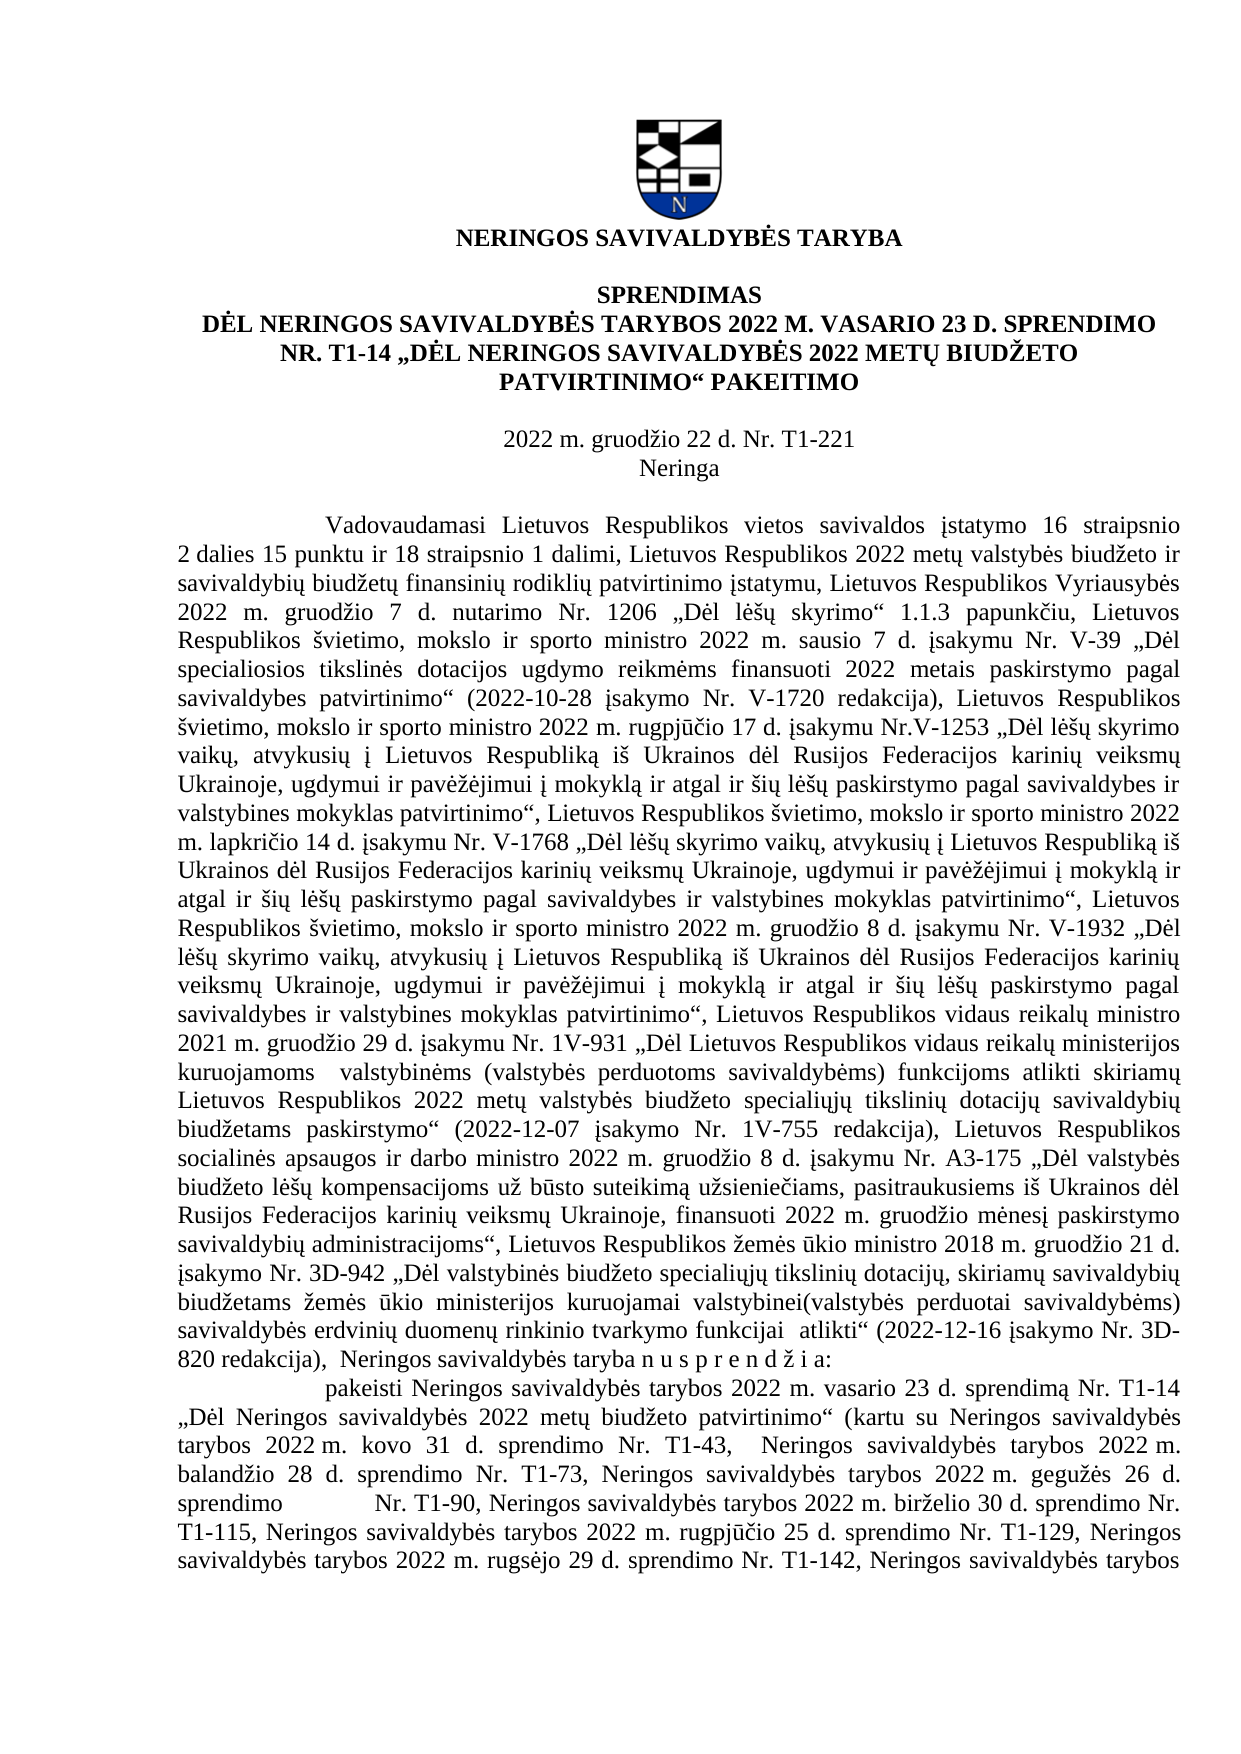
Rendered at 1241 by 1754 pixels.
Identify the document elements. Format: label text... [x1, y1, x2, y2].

text DĖL NERINGOS SAVIVALDYBĖS TARYBOS 2022 M. VASARIO 23 D. SPRENDIMO NR. T1-14 „DĖL NERINGOS SAVIVALDYBĖS 2022 METŲ BIUDŽETO PATVIRTINIMO“ PAKEITIMO [177, 309, 1181, 396]
text SPRENDIMAS [177, 281, 1181, 309]
text 2022 m. gruodžio 22 d. Nr. T1-221 [177, 424, 1181, 453]
text NERINGOS SAVIVALDYBĖS TARYBA [177, 223, 1181, 252]
text Vadovaudamasi Lietuvos Respublikos vietos savivaldos įstatymo 16 straipsnio 2 dalies 15 punktu ir 18 straipsnio 1 dalimi, Lietuvos Respublikos 2022 metų valstybės biudžeto ir savivaldybių biudžetų finansinių rodiklių patvirtinimo įstatymu, Lietuvos Respublikos Vyriausybės 2022 m. gruodžio 7 d. nutarimo Nr. 1206 „Dėl lėšų skyrimo“ 1.1.3 papunkčiu, Lietuvos Respublikos švietimo, mokslo ir sporto ministro 2022 m. sausio 7 d. įsakymu Nr. V-39 „Dėl specialiosios tikslinės dotacijos ugdymo reikmėms finansuoti 2022 metais paskirstymo pagal savivaldybes patvirtinimo“ (2022-10-28 įsakymo Nr. V-1720 redakcija), Lietuvos Respublikos švietimo, mokslo ir sporto ministro 2022 m. rugpjūčio 17 d. įsakymu Nr.V-1253 „Dėl lėšų skyrimo vaikų, atvykusių į Lietuvos Respubliką iš Ukrainos dėl Rusijos Federacijos karinių veiksmų Ukrainoje, ugdymui ir pavėžėjimui į mokyklą ir atgal ir šių lėšų paskirstymo pagal savivaldybes ir valstybines mokyklas patvirtinimo“, Lietuvos Respublikos švietimo, mokslo ir sporto ministro 2022 m. lapkričio 14 d. įsakymu Nr. V-1768 „Dėl lėšų skyrimo vaikų, atvykusių į Lietuvos Respubliką iš Ukrainos dėl Rusijos Federacijos karinių veiksmų Ukrainoje, ugdymui ir pavėžėjimui į mokyklą ir atgal ir šių lėšų paskirstymo pagal savivaldybes ir valstybines mokyklas patvirtinimo“, Lietuvos Respublikos švietimo, mokslo ir sporto ministro 2022 m. gruodžio 8 d. įsakymu Nr. V-1932 „Dėl lėšų skyrimo vaikų, atvykusių į Lietuvos Respubliką iš Ukrainos dėl Rusijos Federacijos karinių veiksmų Ukrainoje, ugdymui ir pavėžėjimui į mokyklą ir atgal ir šių lėšų paskirstymo pagal savivaldybes ir valstybines mokyklas patvirtinimo“, Lietuvos Respublikos vidaus reikalų ministro 2021 m. gruodžio 29 d. įsakymu Nr. 1V-931 „Dėl Lietuvos Respublikos vidaus reikalų ministerijos kuruojamoms valstybinėms (valstybės perduotoms savivaldybėms) funkcijoms atlikti skiriamų Lietuvos Respublikos 2022 metų valstybės biudžeto specialiųjų tikslinių dotacijų savivaldybių biudžetams paskirstymo“ (2022-12-07 įsakymo Nr. 1V-755 redakcija), Lietuvos Respublikos socialinės apsaugos ir darbo ministro 2022 m. gruodžio 8 d. įsakymu Nr. A3-175 „Dėl valstybės biudžeto lėšų kompensacijoms už būsto suteikimą užsieniečiams, pasitraukusiems iš Ukrainos dėl Rusijos Federacijos karinių veiksmų Ukrainoje, finansuoti 2022 m. gruodžio mėnesį paskirstymo savivaldybių administracijoms“, Lietuvos Respublikos žemės ūkio ministro 2018 m. gruodžio 21 d. įsakymo Nr. 3D-942 „Dėl valstybinės biudžeto specialiųjų tikslinių dotacijų, skiriamų savivaldybių biudžetams žemės ūkio ministerijos kuruojamai valstybinei(valstybės perduotai savivaldybėms) savivaldybės erdvinių duomenų rinkinio tvarkymo funkcijai atlikti“ (2022-12-16 įsakymo Nr. 3D-820 redakcija), Neringos savivaldybės taryba n u s p r e n d ž i a: [177, 511, 1181, 1373]
text pakeisti Neringos savivaldybės tarybos 2022 m. vasario 23 d. sprendimą Nr. T1-14 „Dėl Neringos savivaldybės 2022 metų biudžeto patvirtinimo“ (kartu su Neringos savivaldybės tarybos 2022 m. kovo 31 d. sprendimo Nr. T1-43, Neringos savivaldybės tarybos 2022 m. balandžio 28 d. sprendimo Nr. T1-73, Neringos savivaldybės tarybos 2022 m. gegužės 26 d. sprendimo Nr. T1-90, Neringos savivaldybės tarybos 2022 m. birželio 30 d. sprendimo Nr. T1-115, Neringos savivaldybės tarybos 2022 m. rugpjūčio 25 d. sprendimo Nr. T1-129, Neringos savivaldybės tarybos 2022 m. rugsėjo 29 d. sprendimo Nr. T1-142, Neringos savivaldybės tarybos [177, 1373, 1181, 1574]
text Neringa [177, 453, 1181, 482]
